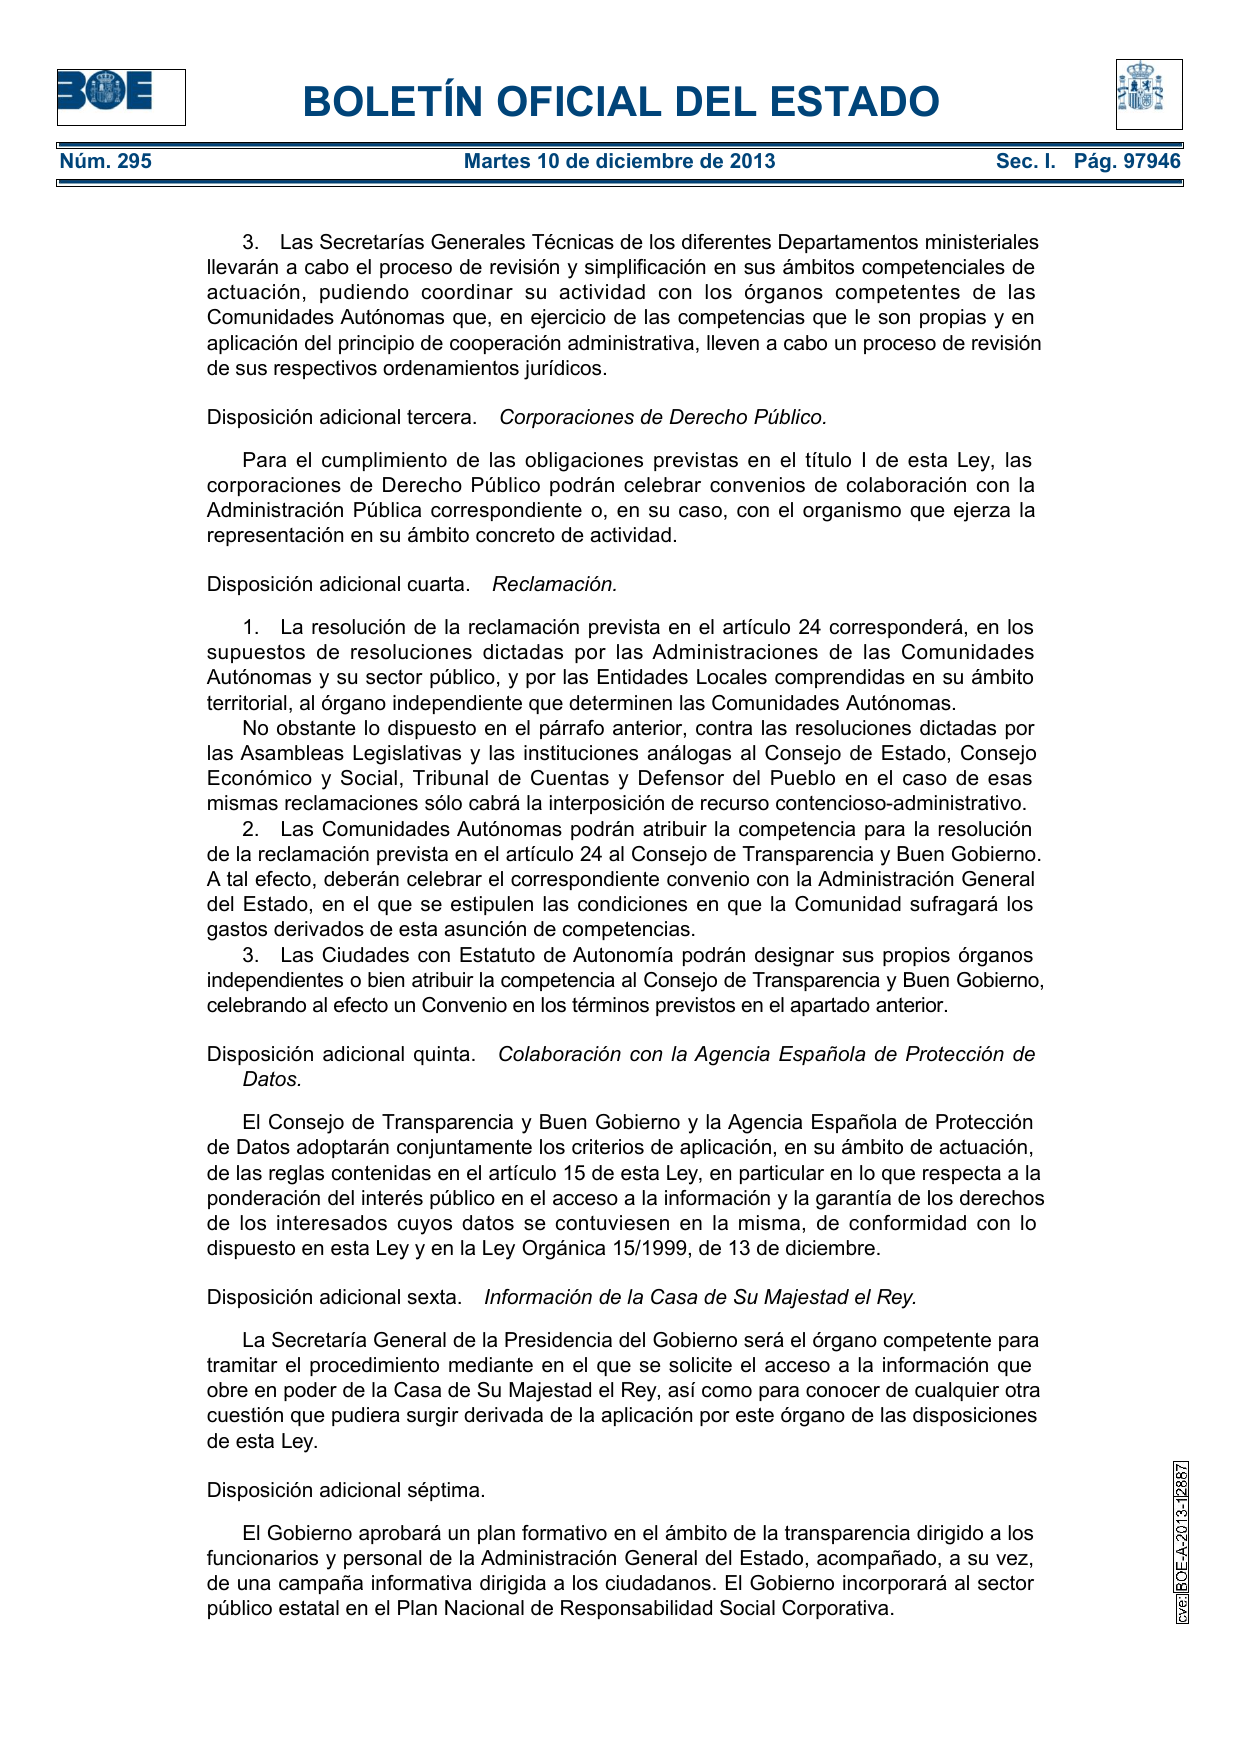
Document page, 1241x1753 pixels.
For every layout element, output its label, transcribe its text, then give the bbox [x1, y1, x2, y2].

text actuación, pudiendo coordinar su actividad con los órganos competentes de las [207, 281, 1058, 304]
text Datos. [242, 1068, 327, 1091]
text Disposición adicional cuarta. Reclamación. [207, 573, 643, 596]
picture [57, 143, 1183, 148]
text Disposición adicional quinta. Colaboración con la Agencia Española de Protección de [207, 1043, 1058, 1066]
picture [1174, 1462, 1188, 1496]
text llevarán a cabo el proceso de revisión y simplificación en sus ámbitos competenciales de [207, 256, 1058, 279]
text del Estado, en el que se estipulen las condiciones en que la Comunidad sufragará los [207, 893, 1058, 916]
picture [58, 70, 185, 125]
text ponderación del interés público en el acceso a la información y la garantía de los derechos [207, 1187, 1058, 1210]
text La resolución de la reclamación prevista en el artículo 24 corresponderá, en los [280, 616, 1058, 639]
text La Secretaría General de la Presidencia del Gobierno será el órgano competente para [242, 1329, 1058, 1352]
text Disposición adicional séptima. [207, 1478, 511, 1502]
text Autónomas y su sector público, y por las Entidades Locales comprendidas en su ámbito [207, 666, 1058, 689]
text Para el cumplimiento de las obligaciones previstas en el título I de esta Ley, las [242, 448, 1059, 472]
text cuestión que pudiera surgir derivada de la aplicación por este órgano de las disposiciones [207, 1404, 1058, 1428]
text Sec. I. Pág. 97946 [996, 150, 1206, 173]
text gastos derivados de esta asunción de competencias. [207, 918, 1058, 942]
text . [254, 817, 280, 841]
text independientes o bien atribuir la competencia al Consejo de Transparencia y Buen Gobierno, [207, 969, 1058, 992]
text de sus respectivos ordenamientos jurídicos. [207, 357, 1058, 380]
text 3. [242, 943, 280, 967]
picture [1174, 1497, 1188, 1592]
text Núm. 295 [59, 150, 177, 173]
text territorial, al órgano independiente que determinen las Comunidades Autónomas. [207, 691, 1058, 715]
text Las Secretarías Generales Técnicas de los diferentes Departamentos ministeriales [280, 231, 1058, 254]
text mismas reclamaciones sólo cabrá la interposición de recurso contencioso-administrativo. [207, 792, 1058, 816]
text Las Ciudades con Estatuto de Autonomía podrán designar sus propios órganos [280, 943, 1058, 967]
text de las reglas contenidas en el artículo 15 de esta Ley, en particular en lo que respecta a la [207, 1161, 1058, 1184]
text aplicación del principio de cooperación administrativa, lleven a cabo un proceso de revisión [207, 331, 1058, 355]
text Disposición adicional sexta. Información de la Casa de Su Majestad el Rey. [207, 1286, 942, 1309]
text obre en poder de la Casa de Su Majestad el Rey, así como para conocer de cualquier otra [207, 1379, 1058, 1402]
picture [1177, 1595, 1188, 1623]
text de una campaña informativa dirigida a los ciudadanos. El Gobierno incorporará al sector [207, 1572, 1058, 1595]
text El Consejo de Transparencia y Buen Gobierno y la Agencia Española de Protección [242, 1111, 1058, 1134]
text 2 [242, 817, 254, 841]
text de Datos adoptarán conjuntamente los criterios de aplicación, en su ámbito de actuación, [207, 1136, 1058, 1159]
text 3. [242, 231, 280, 254]
text Comunidades Autónomas que, en ejercicio de las competencias que le son propias y en [207, 306, 1058, 329]
text 1. [242, 616, 280, 639]
text celebrando al efecto un Convenio en los términos previstos en el apartado anterior. [207, 994, 1058, 1017]
text Económico y Social, Tribunal de Cuentas y Defensor del Pueblo en el caso de esas [207, 767, 1058, 790]
text supuestos de resoluciones dictadas por las Administraciones de las Comunidades [207, 641, 1058, 664]
text Las Comunidades Autónomas podrán atribuir la competencia para la resolución [280, 817, 1058, 841]
text El Gobierno aprobará un plan formativo en el ámbito de la transparencia dirigido a los [242, 1521, 1058, 1544]
text las Asambleas Legislativas y las instituciones análogas al Consejo de Estado, Consejo [207, 742, 1058, 765]
text Administración Pública correspondiente o, en su caso, con el organismo que ejerza la [207, 499, 1059, 522]
text de esta Ley. [207, 1429, 1058, 1453]
picture [57, 180, 1183, 186]
text corporaciones de Derecho Público podrán celebrar convenios de colaboración con la [207, 474, 1059, 497]
picture [1117, 60, 1182, 129]
text BOLETÍN OFICIAL DEL ESTADO [302, 79, 963, 126]
text No obstante lo dispuesto en el párrafo anterior, contra las resoluciones dictadas por [242, 717, 1058, 740]
text Martes 10 de diciembre de 2013 [464, 150, 801, 173]
text de la reclamación prevista en el artículo 24 al Consejo de Transparencia y Buen Gobierno. [207, 843, 1058, 866]
text tramitar el procedimiento mediante en el que se solicite el acceso a la información que [207, 1354, 1058, 1377]
text A tal efecto, deberán celebrar el correspondiente convenio con la Administración General [207, 868, 1058, 891]
text representación en su ámbito concreto de actividad. [207, 524, 1059, 547]
text dispuesto en esta Ley y en la Ley Orgánica 15/1999, de 13 de diciembre. [207, 1237, 1058, 1260]
text Disposición adicional tercera. Corporaciones de Derecho Público. [207, 406, 852, 429]
text de los interesados cuyos datos se contuviesen en la misma, de conformidad con lo [207, 1212, 1058, 1235]
text funcionarios y personal de la Administración General del Estado, acompañado, a su vez, [207, 1547, 1058, 1570]
text público estatal en el Plan Nacional de Responsabilidad Social Corporativa. [207, 1597, 1058, 1620]
